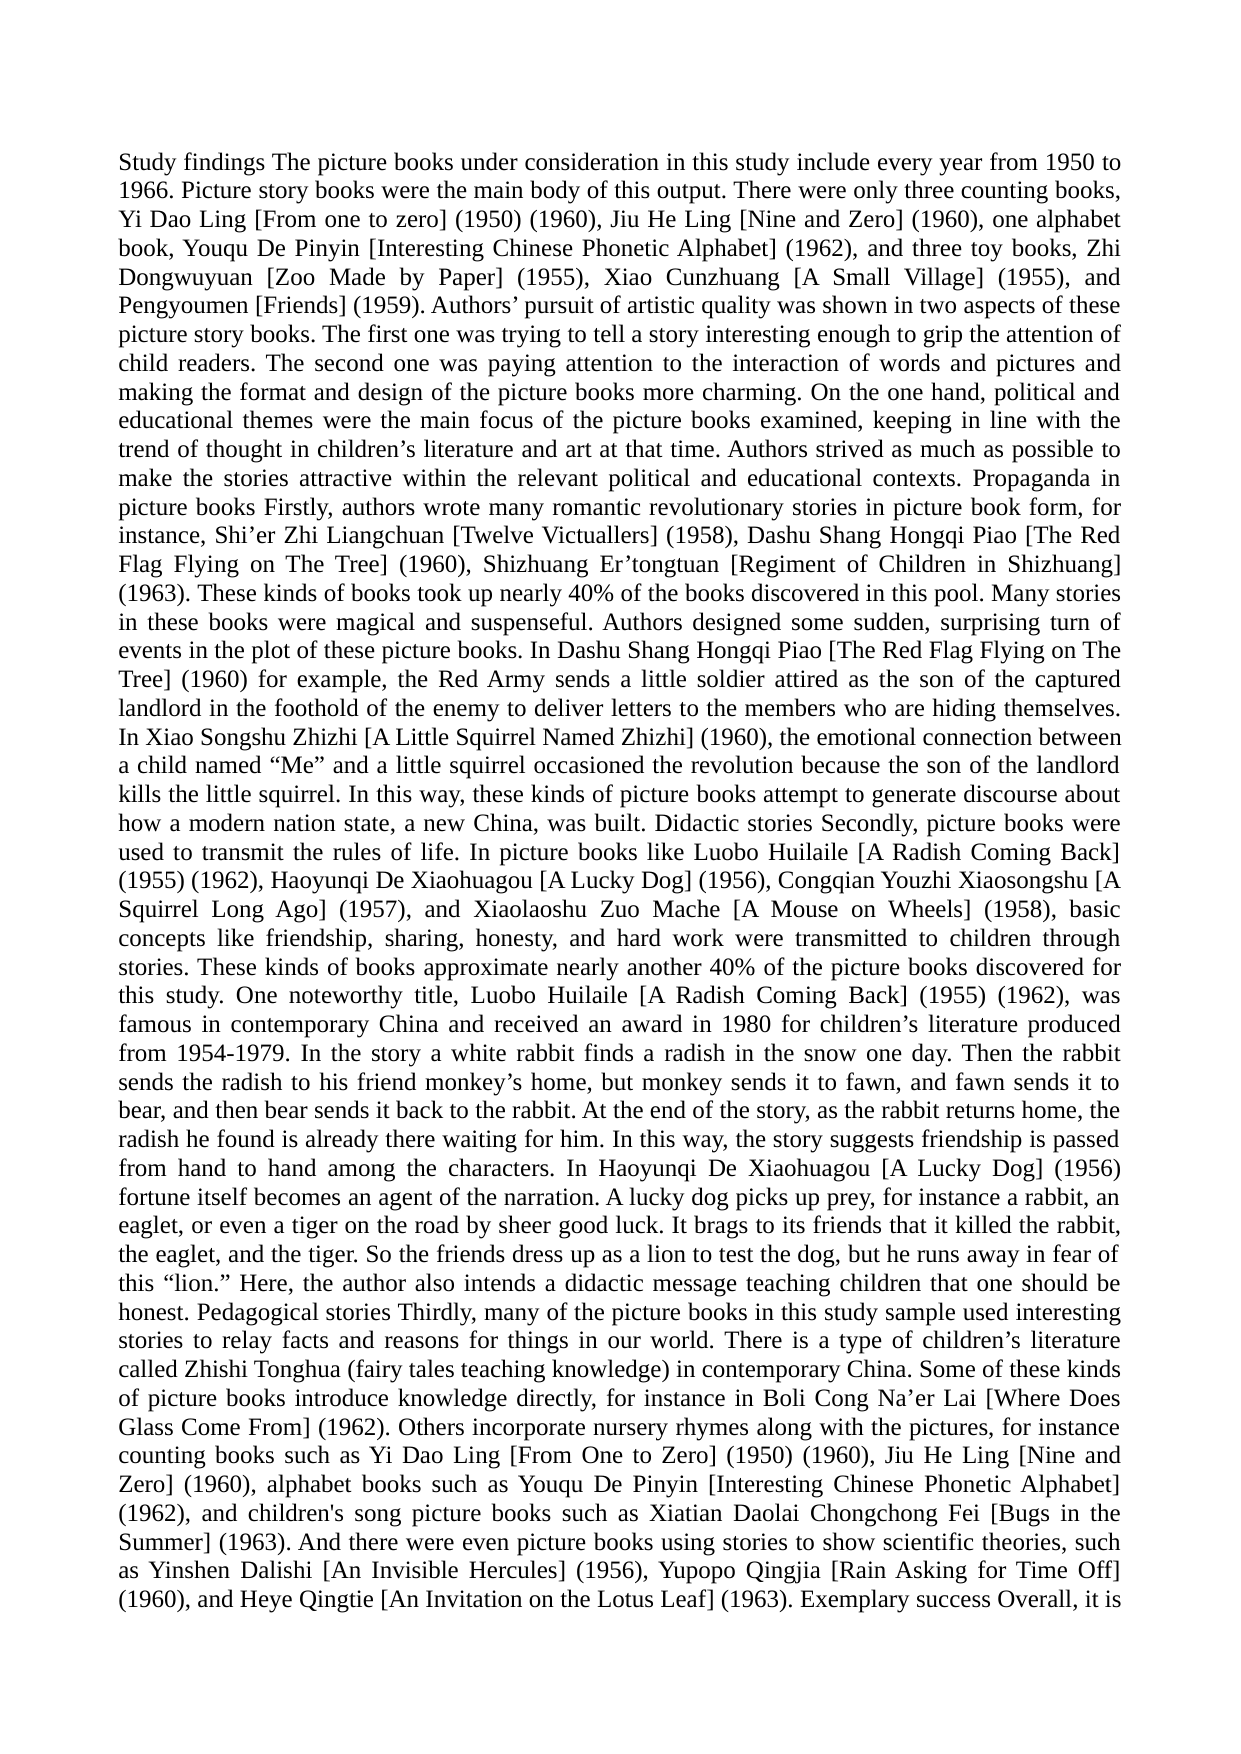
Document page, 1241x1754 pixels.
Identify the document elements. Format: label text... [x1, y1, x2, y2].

text Study findings The picture books under consideration in this study include every year from 1950 to 1966. Picture story books were the main body of this output. There were only three counting books, Yi Dao Ling [From one to zero] (1950) (1960), Jiu He Ling [Nine and Zero] (1960), one alphabet book, Youqu De Pinyin [Interesting Chinese Phonetic Alphabet] (1962), and three toy books, Zhi Dongwuyuan [Zoo Made by Paper] (1955), Xiao Cunzhuang [A Small Village] (1955), and Pengyoumen [Friends] (1959). Authors’ pursuit of artistic quality was shown in two aspects of these picture story books. The first one was trying to tell a story interesting enough to grip the attention of child readers. The second one was paying attention to the interaction of words and pictures and making the format and design of the picture books more charming. On the one hand, political and educational themes were the main focus of the picture books examined, keeping in line with the trend of thought in children’s literature and art at that time. Authors strived as much as possible to make the stories attractive within the relevant political and educational contexts. Propaganda in picture books Firstly, authors wrote many romantic revolutionary stories in picture book form, for instance, Shi’er Zhi Liangchuan [Twelve Victuallers] (1958), Dashu Shang Hongqi Piao [The Red Flag Flying on The Tree] (1960), Shizhuang Er’tongtuan [Regiment of Children in Shizhuang] (1963). These kinds of books took up nearly 40% of the books discovered in this pool. Many stories in these books were magical and suspenseful. Authors designed some sudden, surprising turn of events in the plot of these picture books. In Dashu Shang Hongqi Piao [The Red Flag Flying on The Tree] (1960) for example, the Red Army sends a little soldier attired as the son of the captured landlord in the foothold of the enemy to deliver letters to the members who are hiding themselves. In Xiao Songshu Zhizhi [A Little Squirrel Named Zhizhi] (1960), the emotional connection between a child named “Me” and a little squirrel occasioned the revolution because the son of the landlord kills the little squirrel. In this way, these kinds of picture books attempt to generate discourse about how a modern nation state, a new China, was built. Didactic stories Secondly, picture books were used to transmit the rules of life. In picture books like Luobo Huilaile [A Radish Coming Back] (1955) (1962), Haoyunqi De Xiaohuagou [A Lucky Dog] (1956), Congqian Youzhi Xiaosongshu [A Squirrel Long Ago] (1957), and Xiaolaoshu Zuo Mache [A Mouse on Wheels] (1958), basic concepts like friendship, sharing, honesty, and hard work were transmitted to children through stories. These kinds of books approximate nearly another 40% of the picture books discovered for this study. One noteworthy title, Luobo Huilaile [A Radish Coming Back] (1955) (1962), was famous in contemporary China and received an award in 1980 for children’s literature produced from 1954-1979. In the story a white rabbit finds a radish in the snow one day. Then the rabbit sends the radish to his friend monkey’s home, but monkey sends it to fawn, and fawn sends it to bear, and then bear sends it back to the rabbit. At the end of the story, as the rabbit returns home, the radish he found is already there waiting for him. In this way, the story suggests friendship is passed from hand to hand among the characters. In Haoyunqi De Xiaohuagou [A Lucky Dog] (1956) fortune itself becomes an agent of the narration. A lucky dog picks up prey, for instance a rabbit, an eaglet, or even a tiger on the road by sheer good luck. It brags to its friends that it killed the rabbit, the eaglet, and the tiger. So the friends dress up as a lion to test the dog, but he runs away in fear of this “lion.” Here, the author also intends a didactic message teaching children that one should be honest. Pedagogical stories Thirdly, many of the picture books in this study sample used interesting stories to relay facts and reasons for things in our world. There is a type of children’s literature called Zhishi Tonghua (fairy tales teaching knowledge) in contemporary China. Some of these kinds of picture books introduce knowledge directly, for instance in Boli Cong Na’er Lai [Where Does Glass Come From] (1962). Others incorporate nursery rhymes along with the pictures, for instance counting books such as Yi Dao Ling [From One to Zero] (1950) (1960), Jiu He Ling [Nine and Zero] (1960), alphabet books such as Youqu De Pinyin [Interesting Chinese Phonetic Alphabet] (1962), and children's song picture books such as Xiatian Daolai Chongchong Fei [Bugs in the Summer] (1963). And there were even picture books using stories to show scientific theories, such as Yinshen Dalishi [An Invisible Hercules] (1956), Yupopo Qingjia [Rain Asking for Time Off] (1960), and Heye Qingtie [An Invitation on the Lotus Leaf] (1963). Exemplary success Overall, it is [118, 147, 1122, 1613]
